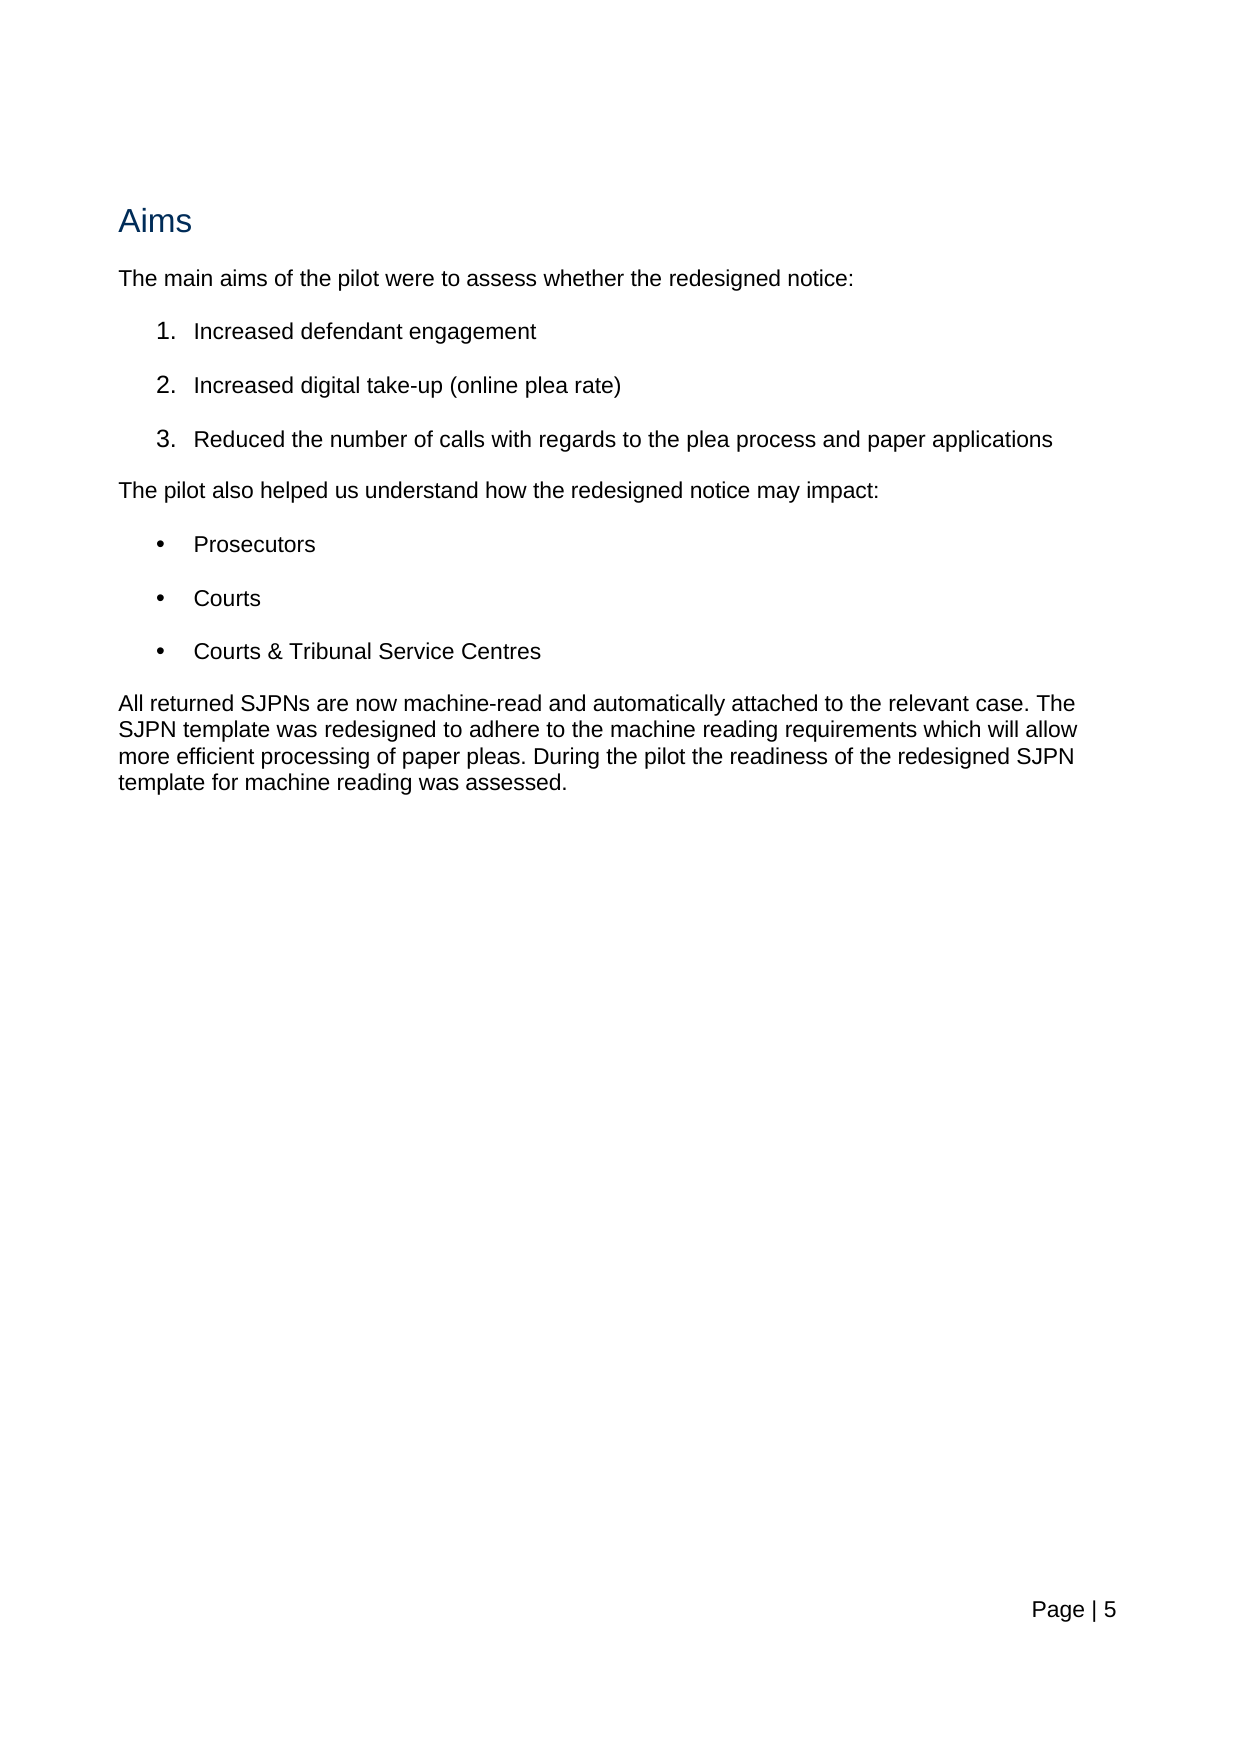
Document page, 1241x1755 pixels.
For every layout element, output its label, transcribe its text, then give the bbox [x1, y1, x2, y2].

subtitle Aims [118, 201, 1122, 240]
text The pilot also helped us understand how the redesigned notice may impact: [118, 477, 1107, 504]
list Courts & Tribunal Service Centres [156, 636, 1122, 665]
text The main aims of the pilot were to assess whether the redesigned notice: [118, 265, 1107, 291]
list Courts [156, 582, 1122, 611]
list Increased digital take-up (online plea rate) [156, 370, 1122, 399]
list Prosecutors [156, 529, 1122, 557]
text All returned SJPNs are now machine-read and automatically attached to the relevant case. The SJPN template was redesigned to adhere to the machine reading requirements which will allow more efficient processing of paper pleas. During the pilot the readiness of the redesigned SJPN template for machine reading was assessed. [118, 690, 1107, 795]
list Increased defendant engagement [156, 316, 1122, 345]
list Reduced the number of calls with regards to the plea process and paper applications [156, 424, 1122, 452]
